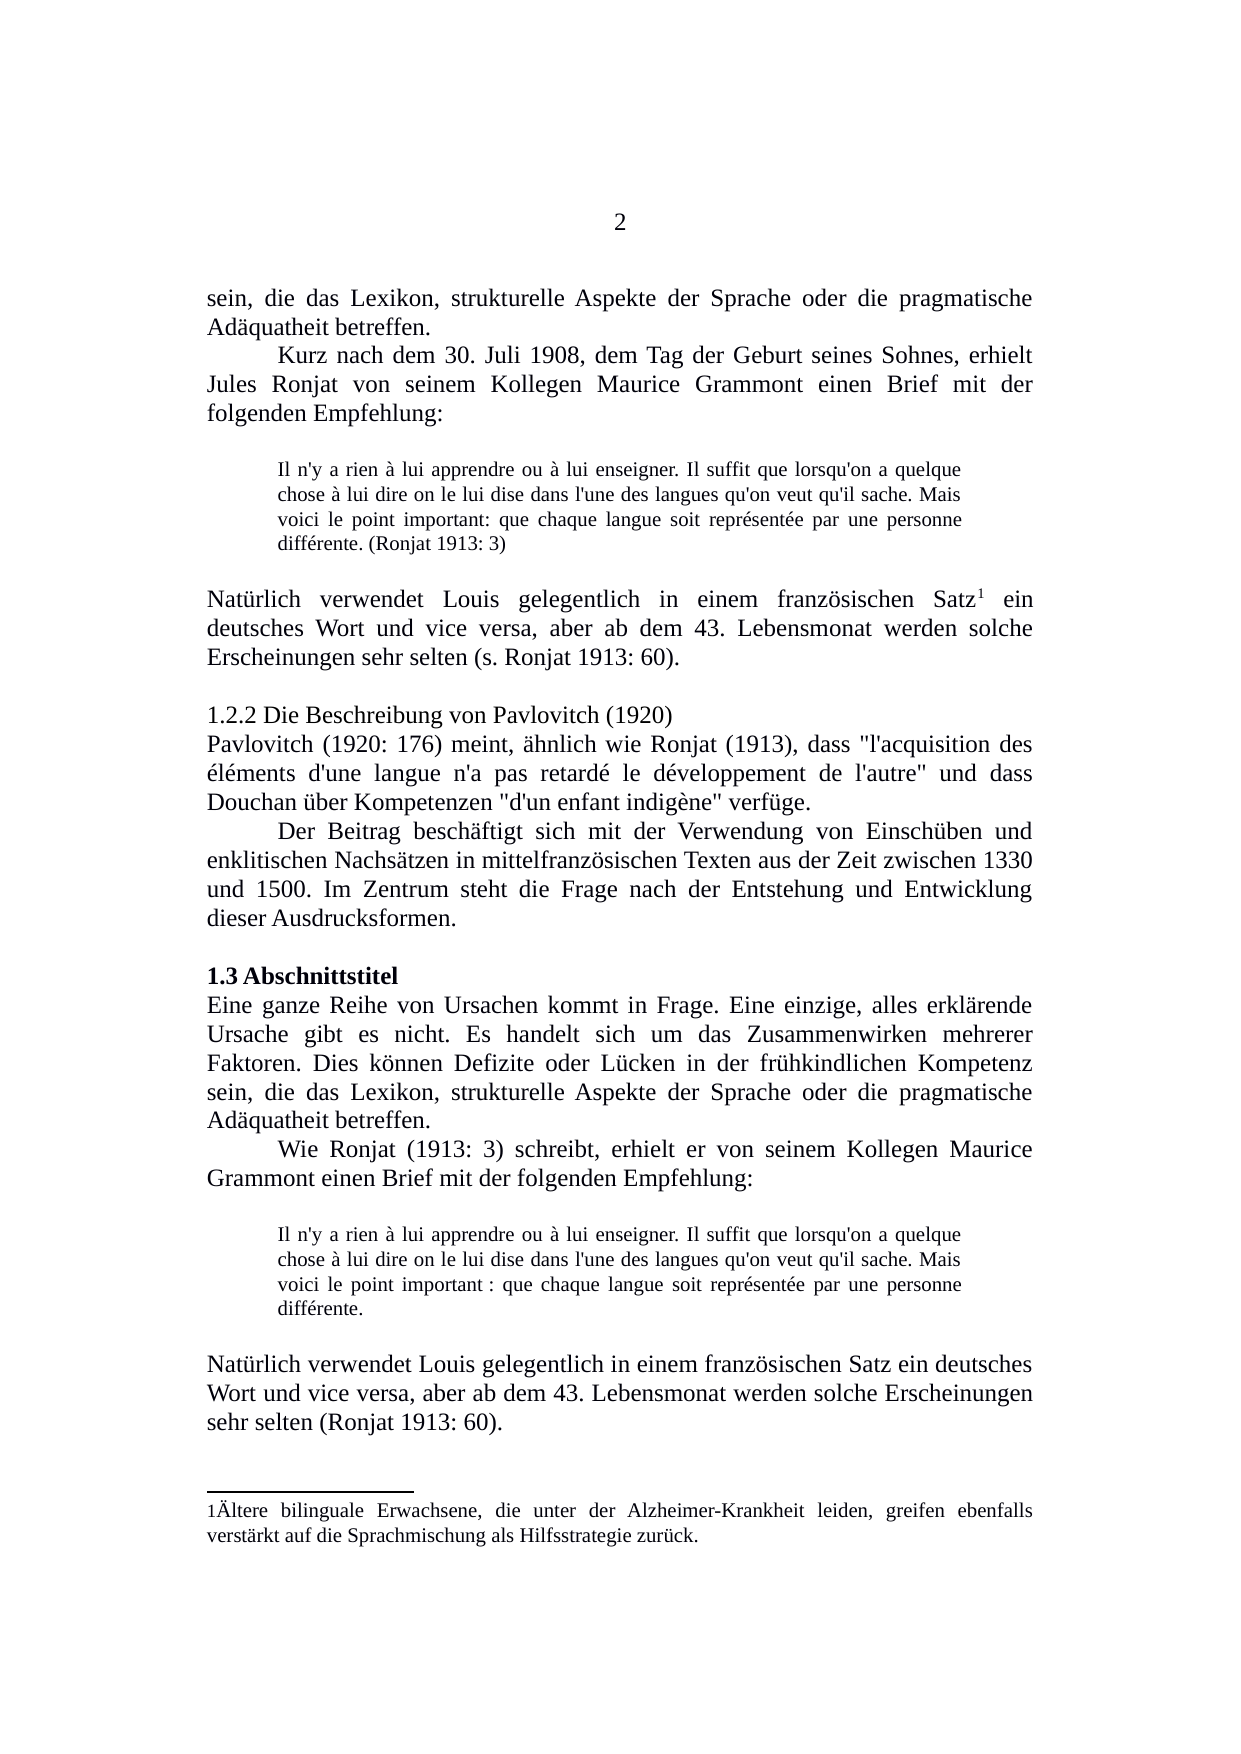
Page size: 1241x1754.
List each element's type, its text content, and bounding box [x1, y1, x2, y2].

text Wie Ronjat (1913: 3) schreibt, erhielt er von seinem Kollegen Maurice Grammont einen Brief mit der folgenden Empfehlung: [207, 1135, 1033, 1193]
text Natürlich verwendet Louis gelegentlich in einem französischen Satz ein deutsches Wort und vice versa, aber ab dem 43. Lebensmonat werden solche Erscheinungen sehr selten (s. Ronjat 1913: 60). [207, 585, 1033, 672]
text sein, die das Lexikon, strukturelle Aspekte der Sprache oder die pragmatische Adäquatheit betreffen. [207, 283, 1033, 341]
text Ältere bilinguale Erwachsene, die unter der Alzheimer-Krankheit leiden, greifen ebenfalls verstärkt auf die Sprachmischung als Hilfsstrategie zurück. [207, 1498, 1033, 1547]
text 1.3 Abschnittstitel [207, 961, 1033, 990]
text Natürlich verwendet Louis gelegentlich in einem französischen Satz ein deutsches Wort und vice versa, aber ab dem 43. Lebensmonat werden solche Erscheinungen sehr selten (Ronjat 1913: 60). [207, 1350, 1033, 1437]
text Kurz nach dem 30. Juli 1908, dem Tag der Geburt seines Sohnes, erhielt Jules Ronjat von seinem Kollegen Maurice Grammont einen Brief mit der folgenden Empfehlung: [207, 341, 1033, 428]
text Der Beitrag beschäftigt sich mit der Verwendung von Einschüben und enklitischen Nachsätzen in mittelfranzösischen Texten aus der Zeit zwischen 1330 und 1500. Im Zentrum steht die Frage nach der Entstehung und Entwicklung dieser Ausdrucksformen. [207, 816, 1033, 932]
text Eine ganze Reihe von Ursachen kommt in Frage. Eine einzige, alles erklärende Ursache gibt es nicht. Es handelt sich um das Zusammenwirken mehrerer Faktoren. Dies können Defizite oder Lücken in der frühkindlichen Kompetenz sein, die das Lexikon, strukturelle Aspekte der Sprache oder die pragmatische Adäquatheit betreffen. [207, 990, 1033, 1135]
text Il n'y a rien à lui apprendre ou à lui enseigner. Il suffit que lorsqu'on a quelque chose à lui dire on le lui dise dans l'une des langues qu'on veut qu'il sache. Mais voici le point important: que chaque langue soit représentée par une personne différente. (Ronjat 1913: 3) [277, 457, 963, 556]
text 1.2.2 Die Beschreibung von Pavlovitch (1920) [207, 701, 1033, 729]
text Il n'y a rien à lui apprendre ou à lui enseigner. Il suffit que lorsqu'on a quelque chose à lui dire on le lui dise dans l'une des langues qu'on veut qu'il sache. Mais voici le point important : que chaque langue soit représentée par une personne différente. [277, 1222, 963, 1321]
text Pavlovitch (1920: 176) meint, ähnlich wie Ronjat (1913), dass "l'acquisition des éléments d'une langue n'a pas retardé le développement de l'autre" und dass Douchan über Kompetenzen "d'un enfant indigène" verfüge. [207, 729, 1033, 816]
